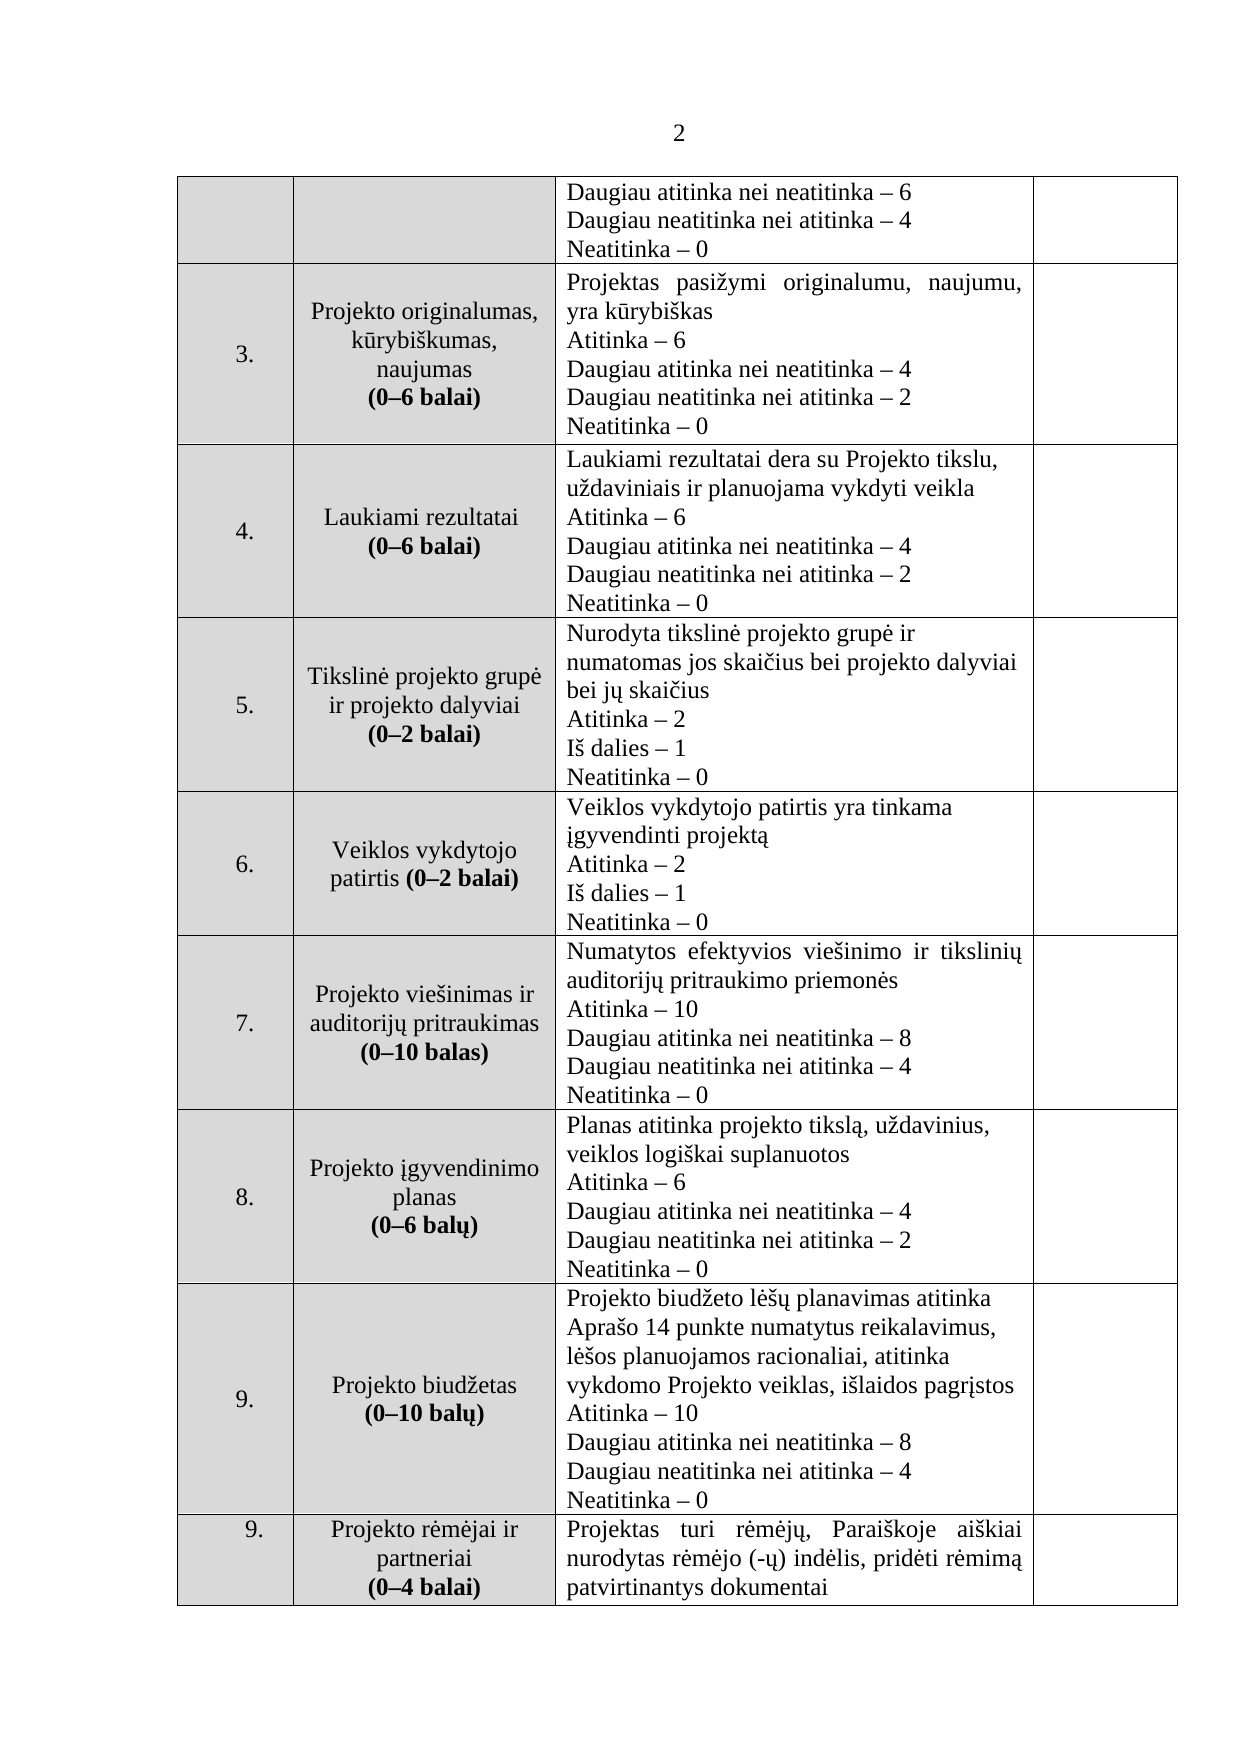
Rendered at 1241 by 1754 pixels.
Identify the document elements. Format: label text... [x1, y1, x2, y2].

table_cell [1034, 1515, 1177, 1605]
table_cell Projekto originalumas, kūrybiškumas, naujumas (0–6 balai) [294, 264, 555, 443]
table_cell 9. [178, 1515, 293, 1605]
table_cell 7. [178, 936, 293, 1109]
table_cell Projekto rėmėjai ir partneriai (0–4 balai) [294, 1515, 555, 1605]
table_cell [294, 177, 555, 263]
table_cell 4. [178, 445, 293, 617]
table_cell Nurodyta tikslinė projekto grupė ir numatomas jos skaičius bei projekto dalyviai bei jų skaičius Atitinka – 2 Iš dalies – 1 Neatitinka – 0 [556, 618, 1033, 791]
table_cell [178, 177, 293, 263]
table_cell Projektas turi rėmėjų, Paraiškoje aiškiai nurodytas rėmėjo (-ų) indėlis, pridėti rėmimą patvirtinantys dokumentai [556, 1515, 1033, 1605]
table_cell [1034, 1284, 1177, 1513]
table_cell Tikslinė projekto grupė ir projekto dalyviai (0–2 balai) [294, 618, 555, 791]
table_cell Projekto įgyvendinimo planas (0–6 balų) [294, 1110, 555, 1282]
table_cell 5. [178, 618, 293, 791]
table_cell [1034, 618, 1177, 791]
table_cell Planas atitinka projekto tikslą, uždavinius, veiklos logiškai suplanuotos Atitinka – 6 Daugiau atitinka nei neatitinka – 4 Daugiau neatitinka nei atitinka – 2 Neatitinka – 0 [556, 1110, 1033, 1282]
table_cell Projekto biudžeto lėšų planavimas atitinka Aprašo 14 punkte numatytus reikalavimus, lėšos planuojamos racionaliai, atitinka vykdomo Projekto veiklas, išlaidos pagrįstos Atitinka – 10 Daugiau atitinka nei neatitinka – 8 Daugiau neatitinka nei atitinka – 4 Neatitinka – 0 [556, 1284, 1033, 1513]
table_cell [1034, 936, 1177, 1109]
table_cell Laukiami rezultatai dera su Projekto tikslu, uždaviniais ir planuojama vykdyti veikla Atitinka – 6 Daugiau atitinka nei neatitinka – 4 Daugiau neatitinka nei atitinka – 2 Neatitinka – 0 [556, 445, 1033, 617]
table_cell [1034, 264, 1177, 443]
table_cell [1034, 177, 1177, 263]
table_cell Veiklos vykdytojo patirtis yra tinkama įgyvendinti projektą Atitinka – 2 Iš dalies – 1 Neatitinka – 0 [556, 792, 1033, 935]
table_cell [1034, 792, 1177, 935]
table_cell Projekto biudžetas (0–10 balų) [294, 1284, 555, 1513]
table_cell Laukiami rezultatai (0–6 balai) [294, 445, 555, 617]
table_cell 6. [178, 792, 293, 935]
table_cell Projekto viešinimas ir auditorijų pritraukimas (0–10 balas) [294, 936, 555, 1109]
table_cell 9. [178, 1284, 293, 1513]
table_cell [1034, 1110, 1177, 1282]
table_cell 8. [178, 1110, 293, 1282]
table_cell Daugiau atitinka nei neatitinka – 6 Daugiau neatitinka nei atitinka – 4 Neatitinka – 0 [556, 177, 1033, 263]
table_cell Numatytos efektyvios viešinimo ir tikslinių auditorijų pritraukimo priemonės Atitinka – 10 Daugiau atitinka nei neatitinka – 8 Daugiau neatitinka nei atitinka – 4 Neatitinka – 0 [556, 936, 1033, 1109]
table_cell [1034, 445, 1177, 617]
table_cell Veiklos vykdytojo patirtis (0–2 balai) [294, 792, 555, 935]
table_cell 3. [178, 264, 293, 443]
table_cell Projektas pasižymi originalumu, naujumu, yra kūrybiškas Atitinka – 6 Daugiau atitinka nei neatitinka – 4 Daugiau neatitinka nei atitinka – 2 Neatitinka – 0 [556, 264, 1033, 443]
